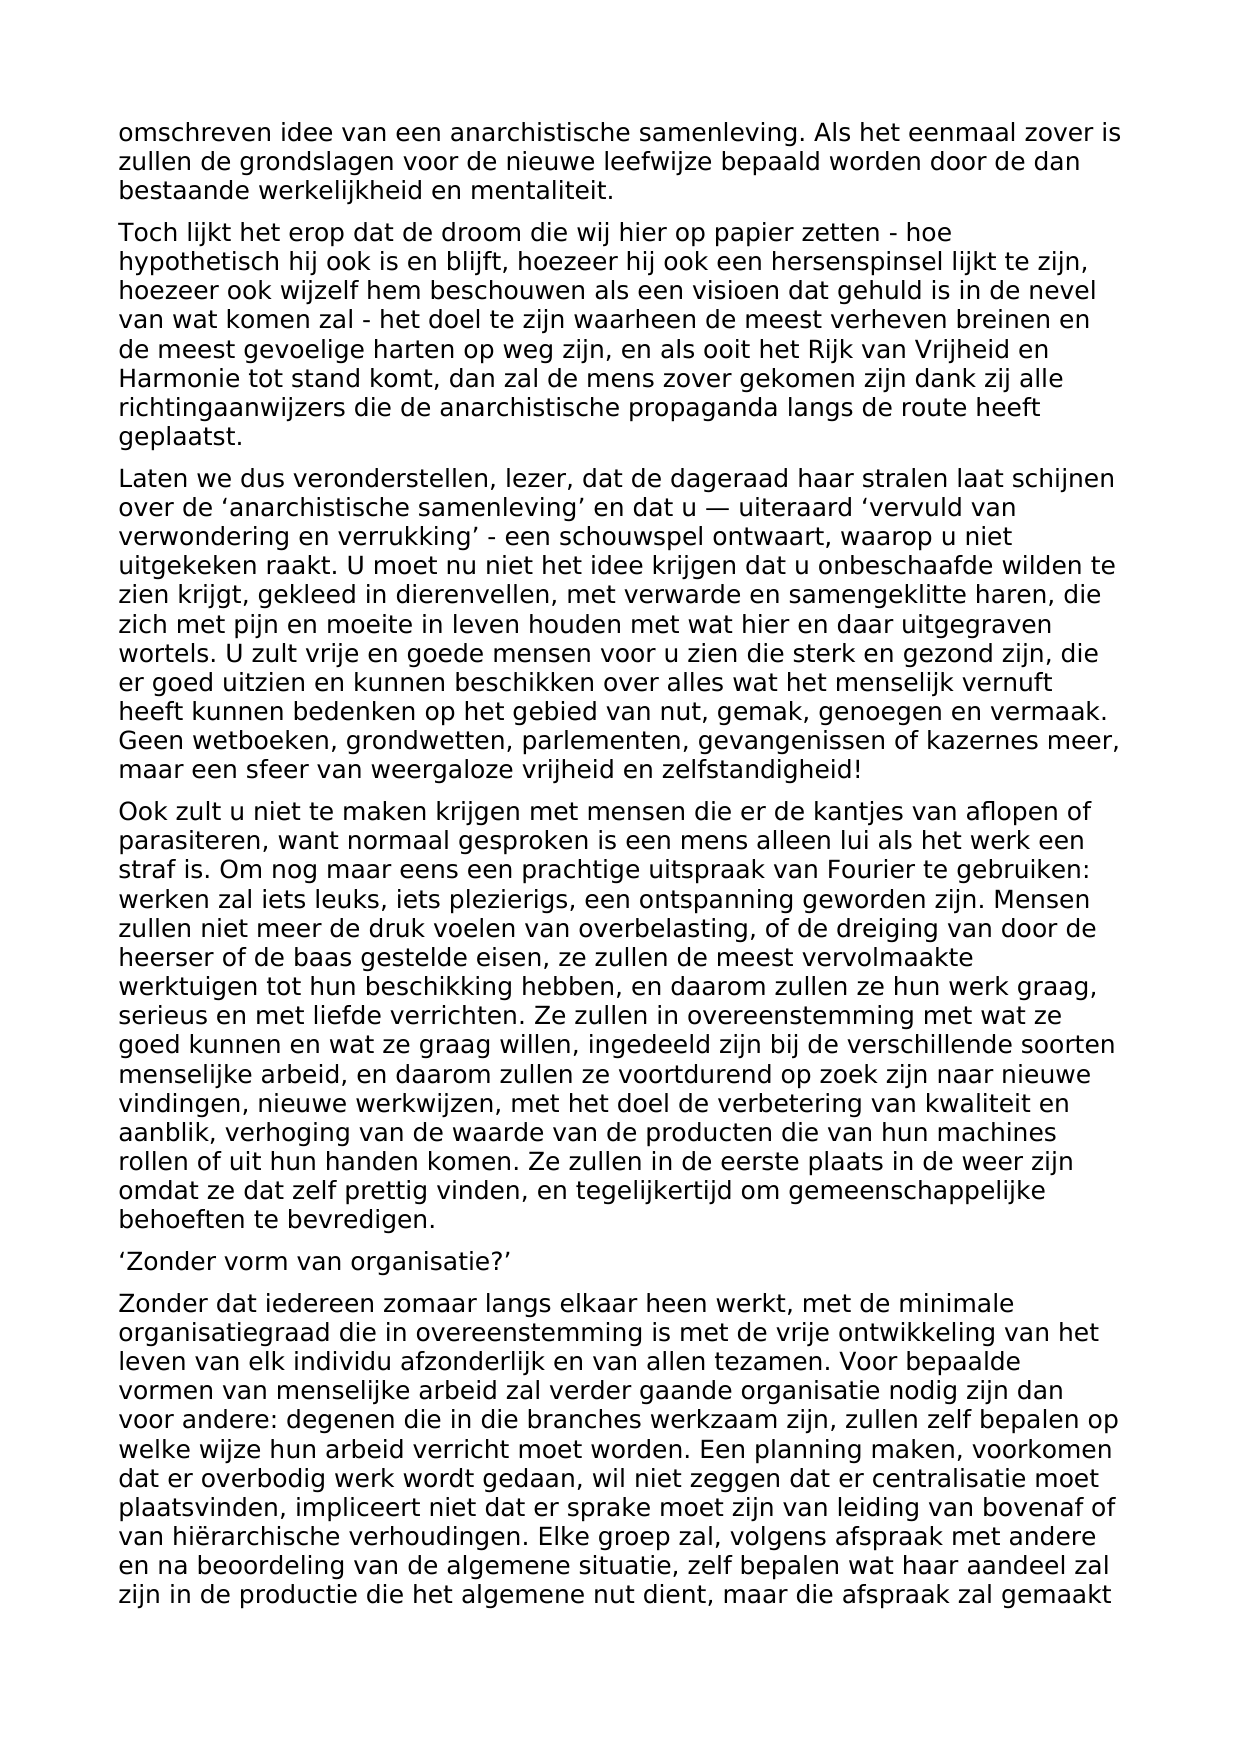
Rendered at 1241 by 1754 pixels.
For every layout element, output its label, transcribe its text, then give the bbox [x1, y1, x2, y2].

text Laten we dus veronderstellen, lezer, dat de dageraad haar stralen laat schijnen over de ‘anarchistische samenleving’ en dat u — uiteraard ‘vervuld van verwondering en verrukking’ - een schouwspel ontwaart, waarop u niet uitgekeken raakt. U moet nu niet het idee krijgen dat u onbeschaafde wilden te zien krijgt, gekleed in dierenvellen, met verwarde en samengeklitte haren, die zich met pijn en moeite in leven houden met wat hier en daar uitgegraven wortels. U zult vrije en goede mensen voor u zien die sterk en gezond zijn, die er goed uitzien en kunnen beschikken over alles wat het menselijk vernuft heeft kunnen bedenken op het gebied van nut, gemak, genoegen en vermaak. Geen wetboeken, grondwetten, parlementen, gevangenissen of kazernes meer, maar een sfeer van weergaloze vrijheid en zelfstandigheid! [118, 464, 1122, 785]
text ‘Zonder vorm van organisatie?’ [118, 1247, 1122, 1276]
text Toch lijkt het erop dat de droom die wij hier op papier zetten - hoe hypothetisch hij ook is en blijft, hoezeer hij ook een hersenspinsel lijkt te zijn, hoezeer ook wijzelf hem beschouwen als een visioen dat gehuld is in de nevel van wat komen zal - het doel te zijn waarheen de meest verheven breinen en de meest gevoelige harten op weg zijn, en als ooit het Rijk van Vrijheid en Harmonie tot stand komt, dan zal de mens zover gekomen zijn dank zij alle richtingaanwijzers die de anarchistische propaganda langs de route heeft geplaatst. [118, 218, 1122, 451]
text omschreven idee van een anarchistische samenleving. Als het eenmaal zover is zullen de grondslagen voor de nieuwe leefwijze bepaald worden door de dan bestaande werkelijkheid en mentaliteit. [118, 118, 1122, 206]
text Ook zult u niet te maken krijgen met mensen die er de kantjes van aflopen of parasiteren, want normaal gesproken is een mens alleen lui als het werk een straf is. Om nog maar eens een prachtige uitspraak van Fourier te gebruiken: werken zal iets leuks, iets plezierigs, een ontspanning geworden zijn. Mensen zullen niet meer de druk voelen van overbelasting, of de dreiging van door de heerser of de baas gestelde eisen, ze zullen de meest vervolmaakte werktuigen tot hun beschikking hebben, en daarom zullen ze hun werk graag, serieus en met liefde verrichten. Ze zullen in overeenstemming met wat ze goed kunnen en wat ze graag willen, ingedeeld zijn bij de verschillende soorten menselijke arbeid, en daarom zullen ze voortdurend op zoek zijn naar nieuwe vindingen, nieuwe werkwijzen, met het doel de verbetering van kwaliteit en aanblik, verhoging van de waarde van de producten die van hun machines rollen of uit hun handen komen. Ze zullen in de eerste plaats in de weer zijn omdat ze dat zelf prettig vinden, en tegelijkertijd om gemeenschappelijke behoeften te bevredigen. [118, 797, 1122, 1235]
text Zonder dat iedereen zomaar langs elkaar heen werkt, met de minimale organisatiegraad die in overeenstemming is met de vrije ontwikkeling van het leven van elk individu afzonderlijk en van allen tezamen. Voor bepaalde vormen van menselijke arbeid zal verder gaande organisatie nodig zijn dan voor andere: degenen die in die branches werkzaam zijn, zullen zelf bepalen op welke wijze hun arbeid verricht moet worden. Een planning maken, voorkomen dat er overbodig werk wordt gedaan, wil niet zeggen dat er centralisatie moet plaatsvinden, impliceert niet dat er sprake moet zijn van leiding van bovenaf of van hiërarchische verhoudingen. Elke groep zal, volgens afspraak met andere en na beoordeling van de algemene situatie, zelf bepalen wat haar aandeel zal zijn in de productie die het algemene nut dient, maar die afspraak zal gemaakt [118, 1289, 1122, 1610]
